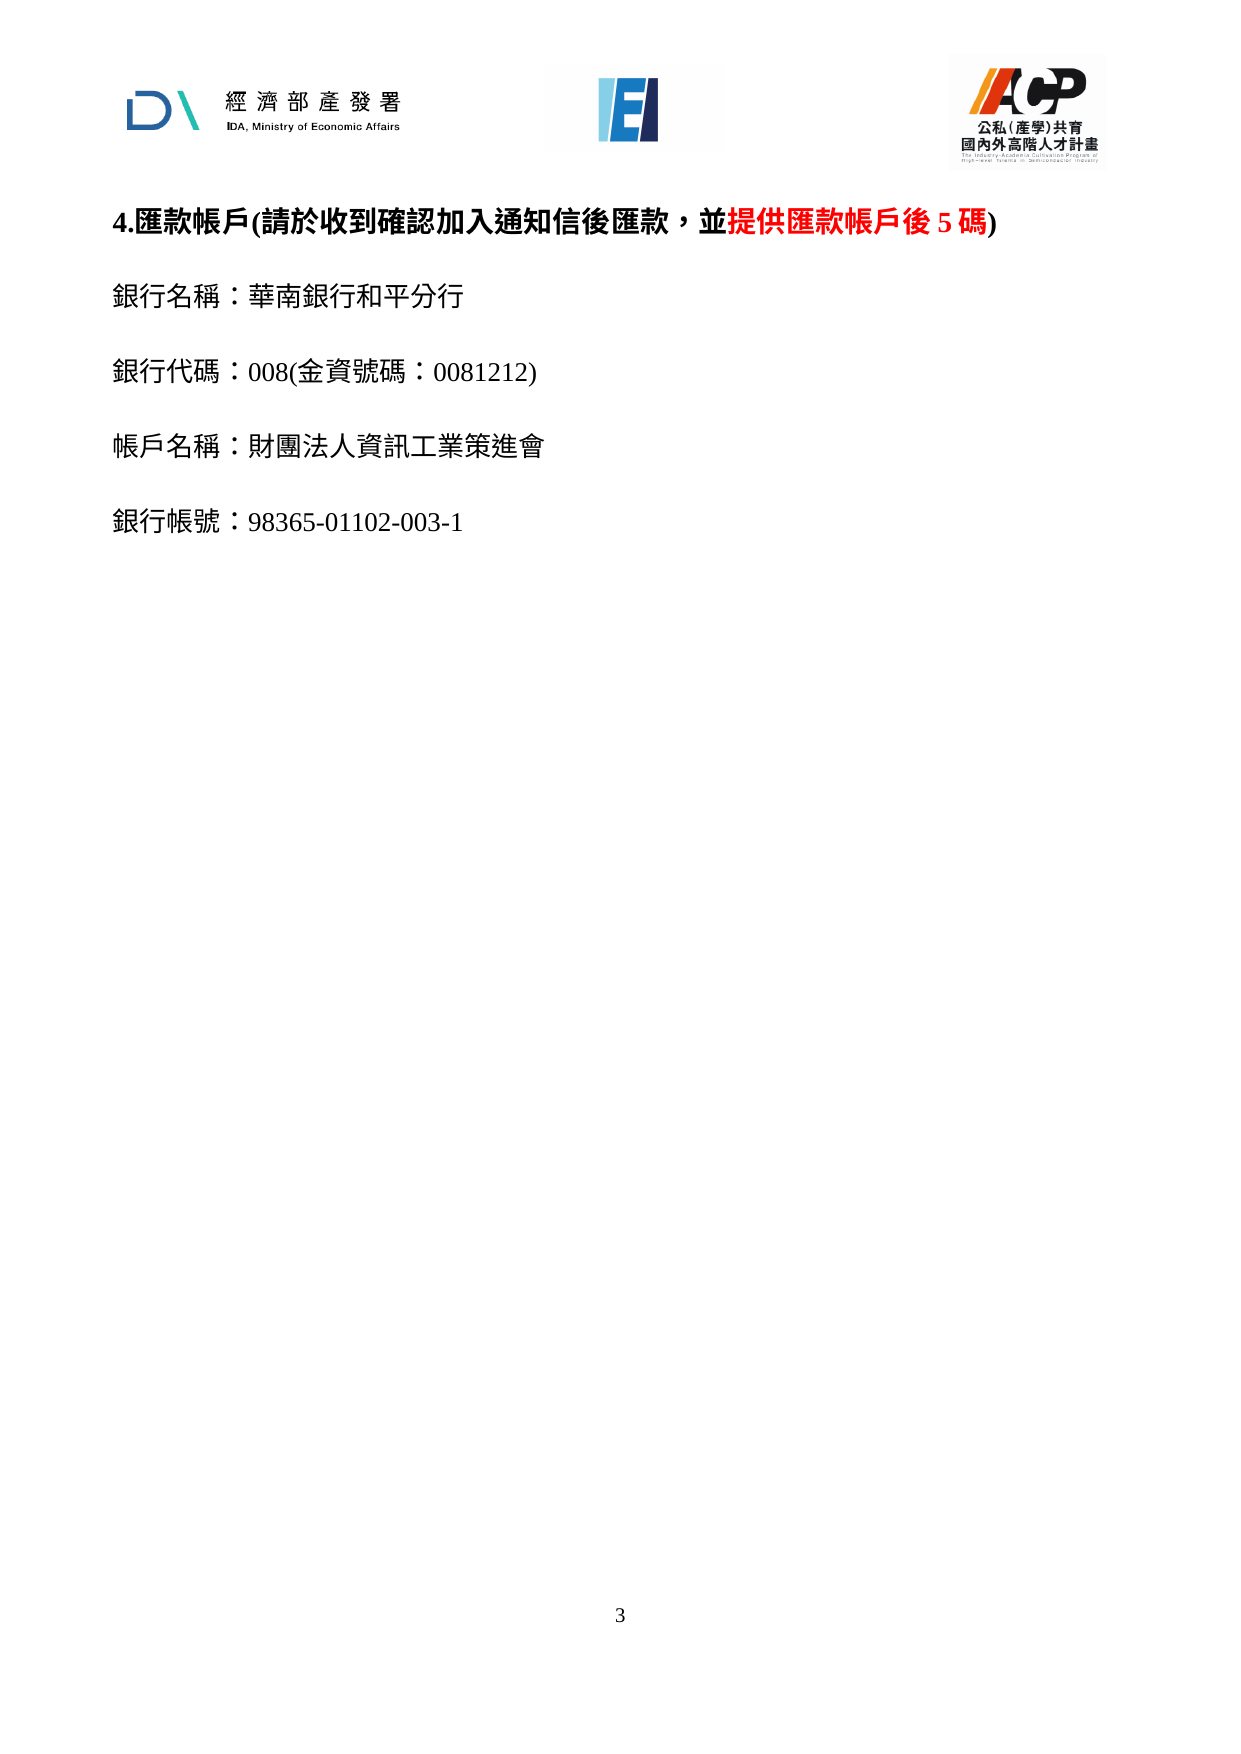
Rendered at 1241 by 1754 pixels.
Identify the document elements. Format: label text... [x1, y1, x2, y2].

text 帳戶名稱：財團法人資訊工業策進會 [112, 407, 1128, 482]
text 4.匯款帳戶(請於收到確認加入通知信後匯款，並提供匯款帳戶後5碼) [112, 182, 1128, 257]
picture [948, 54, 1107, 171]
text 銀行帳號：98365-01102-003-1 [112, 482, 1128, 557]
text 銀行名稱：華南銀行和平分行 [112, 257, 1128, 332]
text 銀行代碼：008(金資號碼：0081212) [112, 332, 1128, 407]
picture [603, 104, 628, 118]
picture [112, 70, 417, 145]
